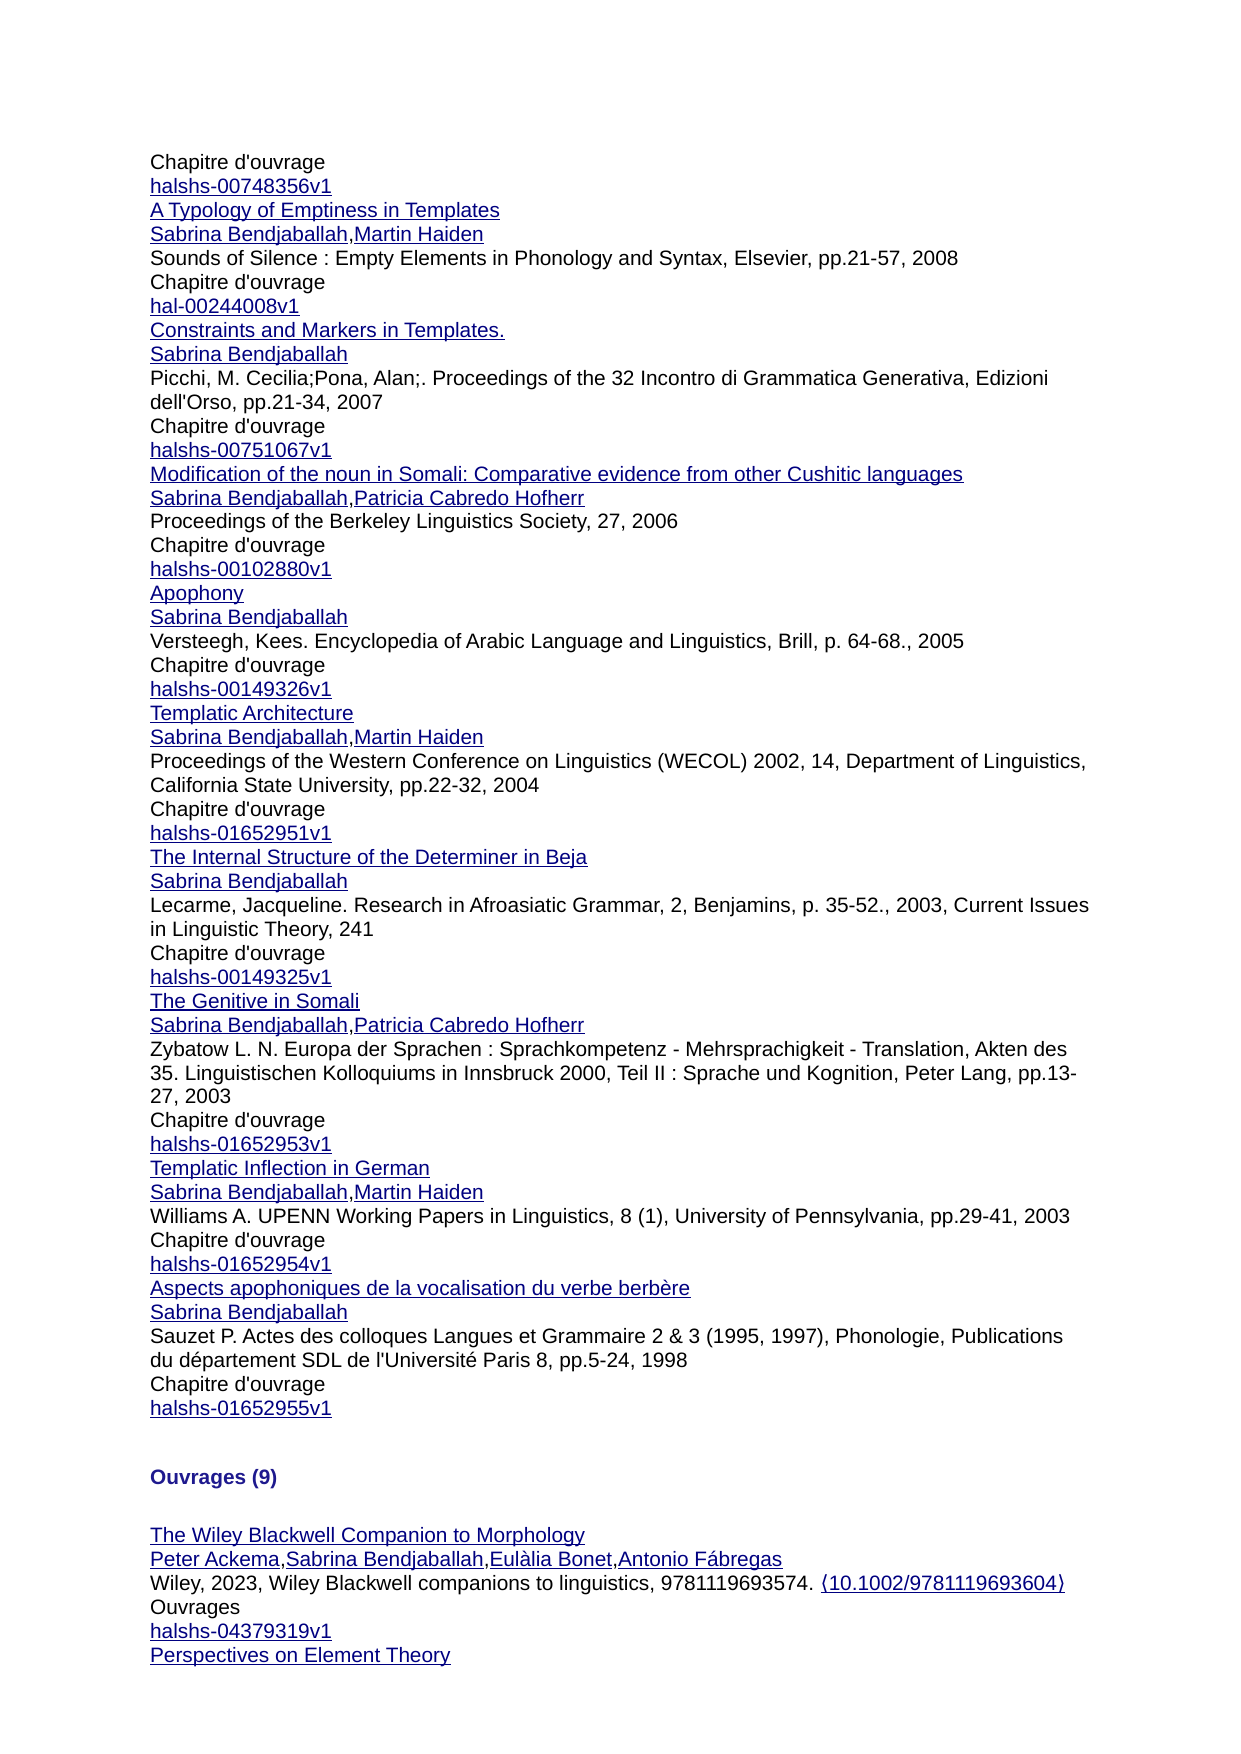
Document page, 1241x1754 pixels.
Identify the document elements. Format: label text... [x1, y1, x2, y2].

table_cell Perspectives on Element Theory [150, 1643, 1090, 1667]
subtitle Ouvrages (9) [150, 1464, 1090, 1488]
table_cell Templatic Inflection in German Sabrina Bendjaballah,Martin Haiden Williams A. UPENN Working Papers in Linguistics, 8 (1), University of Pennsylvania, pp.29-41, 2003 Chapitre d'ouvrage halshs-01652954v1 [150, 1156, 1090, 1276]
table_cell The Internal Structure of the Determiner in Beja Sabrina Bendjaballah Lecarme, Jacqueline. Research in Afroasiatic Grammar, 2, Benjamins, p. 35-52., 2003, Current Issues in Linguistic Theory, 241 Chapitre d'ouvrage halshs-00149325v1 [150, 845, 1090, 988]
table_cell A Typology of Emptiness in Templates Sabrina Bendjaballah,Martin Haiden Sounds of Silence : Empty Elements in Phonology and Syntax, Elsevier, pp.21-57, 2008 Chapitre d'ouvrage hal-00244008v1 [150, 198, 1090, 318]
table_cell Modification of the noun in Somali: Comparative evidence from other Cushitic languages Sabrina Bendjaballah,Patricia Cabredo Hofherr Proceedings of the Berkeley Linguistics Society, 27, 2006 Chapitre d'ouvrage halshs-00102880v1 [150, 461, 1090, 581]
table_cell Templatic Architecture Sabrina Bendjaballah,Martin Haiden Proceedings of the Western Conference on Linguistics (WECOL) 2002, 14, Department of Linguistics, California State University, pp.22-32, 2004 Chapitre d'ouvrage halshs-01652951v1 [150, 701, 1090, 845]
table_cell Apophony Sabrina Bendjaballah Versteegh, Kees. Encyclopedia of Arabic Language and Linguistics, Brill, p. 64-68., 2005 Chapitre d'ouvrage halshs-00149326v1 [150, 581, 1090, 701]
table_cell The Genitive in Somali Sabrina Bendjaballah,Patricia Cabredo Hofherr Zybatow L. N. Europa der Sprachen : Sprachkompetenz - Mehrsprachigkeit - Translation, Akten des 35. Linguistischen Kolloquiums in Innsbruck 2000, Teil II : Sprache und Kognition, Peter Lang, pp.13-27, 2003 Chapitre d'ouvrage halshs-01652953v1 [150, 989, 1090, 1156]
table_cell Aspects apophoniques de la vocalisation du verbe berbère Sabrina Bendjaballah Sauzet P. Actes des colloques Langues et Grammaire 2 & 3 (1995, 1997), Phonologie, Publications du département SDL de l'Université Paris 8, pp.5-24, 1998 Chapitre d'ouvrage halshs-01652955v1 [150, 1276, 1090, 1420]
table_cell Chapitre d'ouvrage halshs-00748356v1 [150, 150, 1090, 198]
table_header The Wiley Blackwell Companion to Morphology Peter Ackema,Sabrina Bendjaballah,Eulàlia Bonet,Antonio Fábregas Wiley, 2023, Wiley Blackwell companions to linguistics, 9781119693574. ⟨10.1002/9781119693604⟩ Ouvrages halshs-04379319v1 [150, 1523, 1090, 1643]
table_cell Constraints and Markers in Templates. Sabrina Bendjaballah Picchi, M. Cecilia;Pona, Alan;. Proceedings of the 32 Incontro di Grammatica Generativa, Edizioni dell'Orso, pp.21-34, 2007 Chapitre d'ouvrage halshs-00751067v1 [150, 318, 1090, 461]
